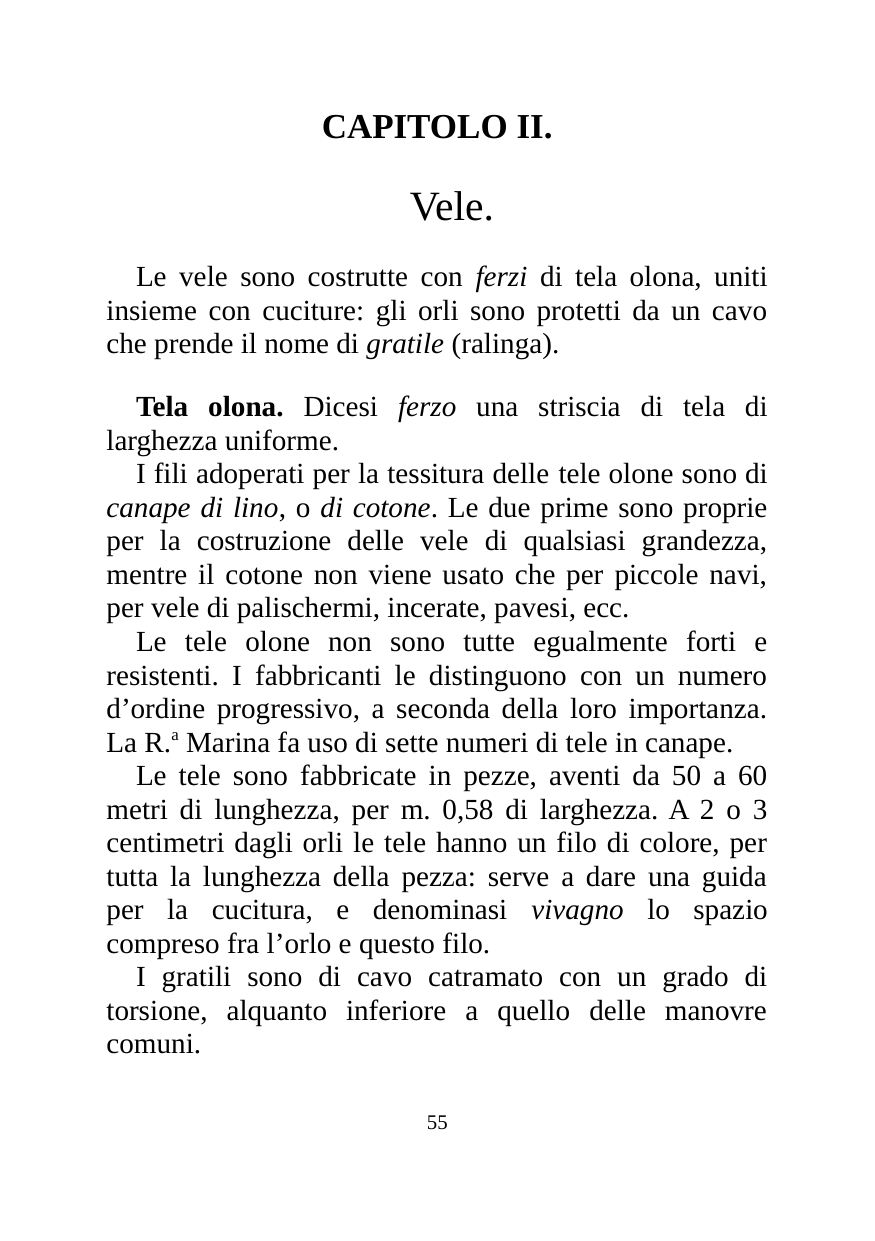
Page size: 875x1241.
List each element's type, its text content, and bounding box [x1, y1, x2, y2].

text Tela olona. Dicesi ferzo una striscia di tela di larghezza uniforme. [106, 389, 768, 456]
subtitle CAPITOLO II. [106, 106, 768, 146]
text Le tele olone non sono tutte egualmente forti e resistenti. I fabbricanti le distinguono con un numero d’ordine progressivo, a seconda della loro importanza. La R.a Marina fa uso di sette numeri di tele in canape. [106, 624, 768, 758]
text I fili adoperati per la tessitura delle tele olone sono di canape di lino, o di cotone. Le due prime sono proprie per la costruzione delle vele di qualsiasi grandezza, mentre il cotone non viene usato che per piccole navi, per vele di palischermi, incerate, pavesi, ecc. [106, 456, 768, 624]
text Le vele sono costrutte con ferzi di tela olona, uniti insieme con cuciture: gli orli sono protetti da un cavo che prende il nome di gratile (ralinga). [106, 259, 768, 360]
text Vele. [106, 182, 768, 230]
text Le tele sono fabbricate in pezze, aventi da 50 a 60 metri di lunghezza, per m. 0,58 di larghezza. A 2 o 3 centimetri dagli orli le tele hanno un filo di colore, per tutta la lunghezza della pezza: serve a dare una guida per la cucitura, e denominasi vivagno lo spazio compreso fra l’orlo e questo filo. [106, 758, 768, 959]
text I gratili sono di cavo catramato con un grado di torsione, alquanto inferiore a quello delle manovre comuni. [106, 959, 768, 1060]
